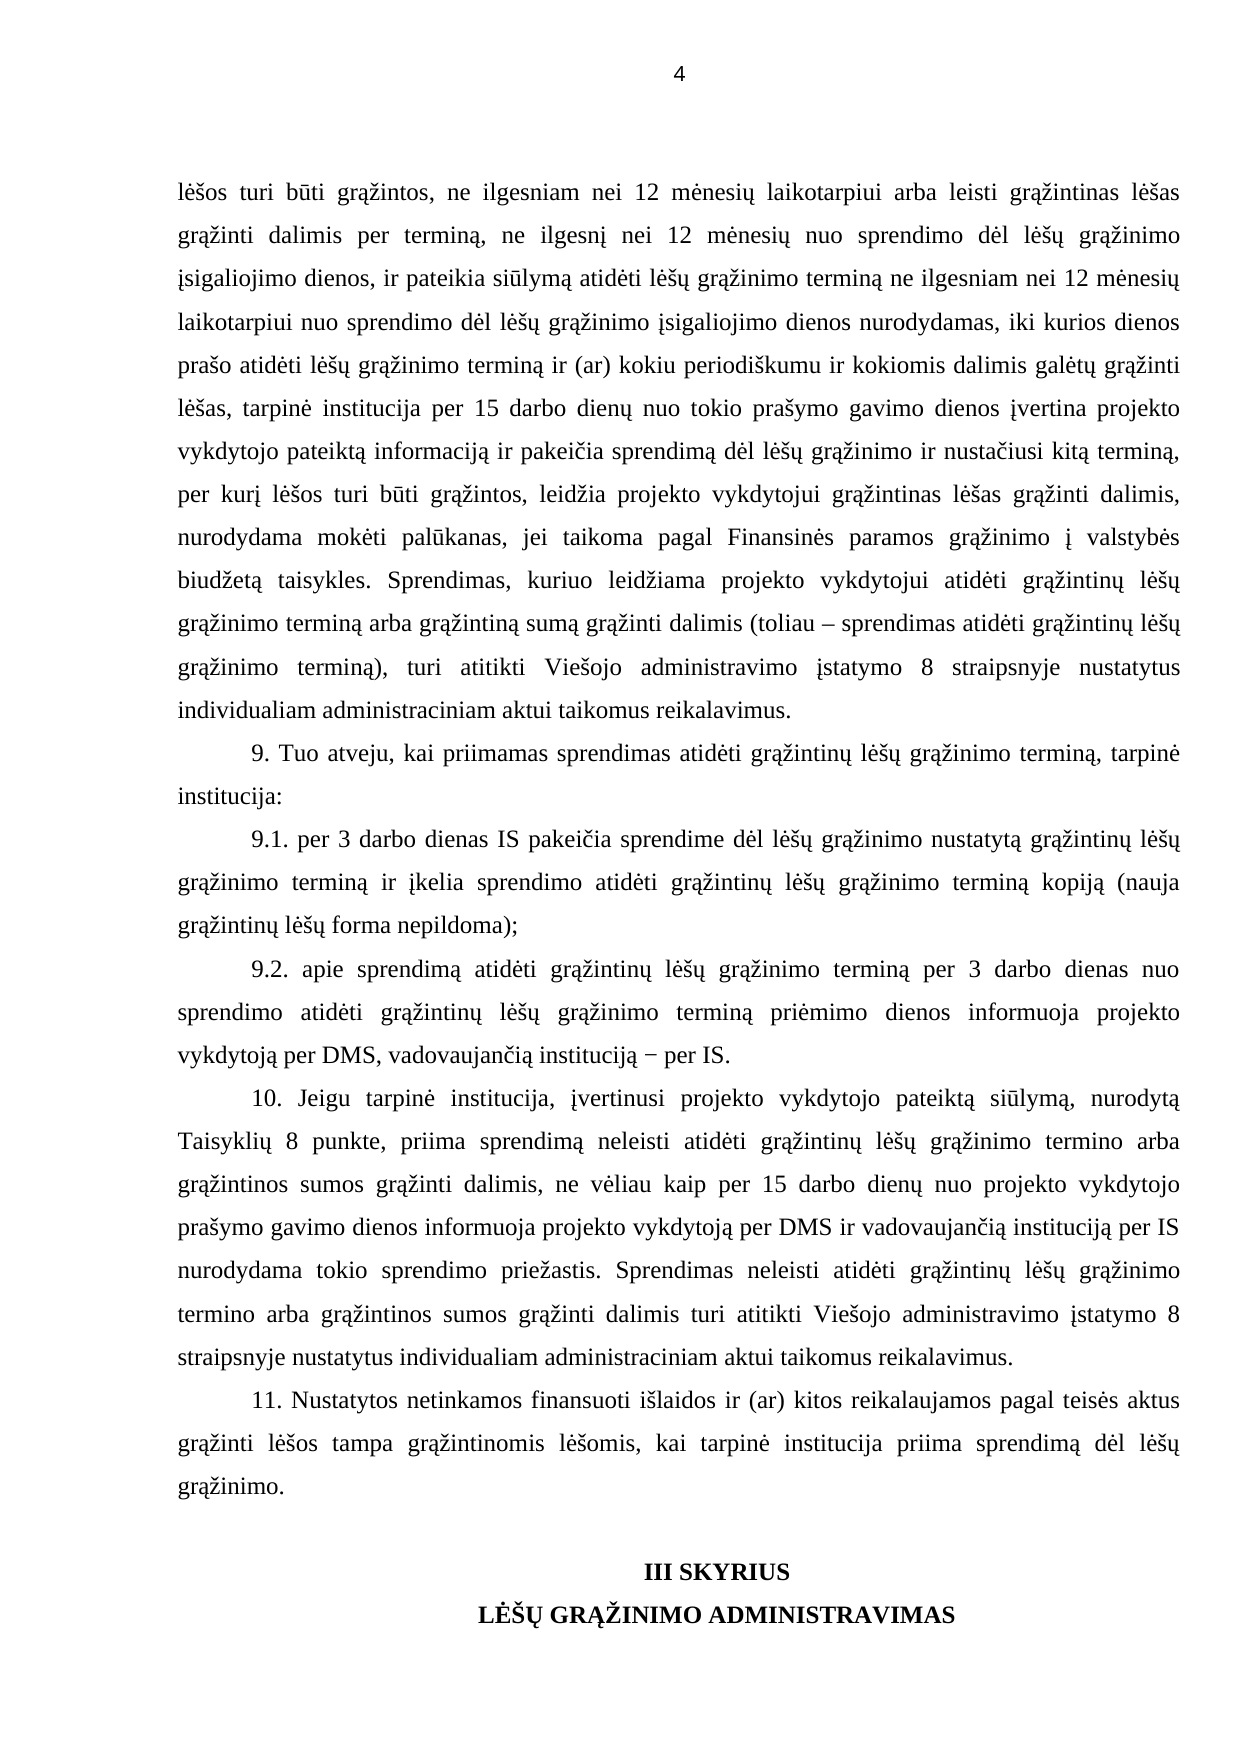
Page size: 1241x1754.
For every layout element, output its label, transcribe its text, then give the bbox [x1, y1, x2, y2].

text Iii SKYRIUS [177, 1557, 1181, 1586]
text 10. Jeigu tarpinė institucija, įvertinusi projekto vykdytojo pateiktą siūlymą, nurodytą Taisyklių 8 punkte, priima sprendimą neleisti atidėti grąžintinų lėšų grąžinimo termino arba grąžintinos sumos grąžinti dalimis, ne vėliau kaip per 15 darbo dienų nuo projekto vykdytojo prašymo gavimo dienos informuoja projekto vykdytoją per DMS ir vadovaujančią instituciją per IS nurodydama tokio sprendimo priežastis. Sprendimas neleisti atidėti grąžintinų lėšų grąžinimo termino arba grąžintinos sumos grąžinti dalimis turi atitikti Viešojo administravimo įstatymo 8 straipsnyje nustatytus individualiam administraciniam aktui taikomus reikalavimus. [177, 1083, 1181, 1371]
text 11. Nustatytos netinkamos finansuoti išlaidos ir (ar) kitos reikalaujamos pagal teisės aktus grąžinti lėšos tampa grąžintinomis lėšomis, kai tarpinė institucija priima sprendimą dėl lėšų grąžinimo. [177, 1385, 1181, 1500]
text 9. Tuo atveju, kai priimamas sprendimas atidėti grąžintinų lėšų grąžinimo terminą, tarpinė institucija: [177, 738, 1181, 810]
text 9.1. per 3 darbo dienas IS pakeičia sprendime dėl lėšų grąžinimo nustatytą grąžintinų lėšų grąžinimo terminą ir įkelia sprendimo atidėti grąžintinų lėšų grąžinimo terminą kopiją (nauja grąžintinų lėšų forma nepildoma); [177, 824, 1181, 939]
text lėšos turi būti grąžintos, ne ilgesniam nei 12 mėnesių laikotarpiui arba leisti grąžintinas lėšas grąžinti dalimis per terminą, ne ilgesnį nei 12 mėnesių nuo sprendimo dėl lėšų grąžinimo įsigaliojimo dienos, ir pateikia siūlymą atidėti lėšų grąžinimo terminą ne ilgesniam nei 12 mėnesių laikotarpiui nuo sprendimo dėl lėšų grąžinimo įsigaliojimo dienos nurodydamas, iki kurios dienos prašo atidėti lėšų grąžinimo terminą ir (ar) kokiu periodiškumu ir kokiomis dalimis galėtų grąžinti lėšas, tarpinė institucija per 15 darbo dienų nuo tokio prašymo gavimo dienos įvertina projekto vykdytojo pateiktą informaciją ir pakeičia sprendimą dėl lėšų grąžinimo ir nustačiusi kitą terminą, per kurį lėšos turi būti grąžintos, leidžia projekto vykdytojui grąžintinas lėšas grąžinti dalimis, nurodydama mokėti palūkanas, jei taikoma pagal Finansinės paramos grąžinimo į valstybės biudžetą taisykles. Sprendimas, kuriuo leidžiama projekto vykdytojui atidėti grąžintinų lėšų grąžinimo terminą arba grąžintiną sumą grąžinti dalimis (toliau – sprendimas atidėti grąžintinų lėšų grąžinimo terminą), turi atitikti Viešojo administravimo įstatymo 8 straipsnyje nustatytus individualiam administraciniam aktui taikomus reikalavimus. [177, 177, 1181, 723]
text 9.2. apie sprendimą atidėti grąžintinų lėšų grąžinimo terminą per 3 darbo dienas nuo sprendimo atidėti grąžintinų lėšų grąžinimo terminą priėmimo dienos informuoja projekto vykdytoją per DMS, vadovaujančią instituciją − per IS. [177, 954, 1181, 1069]
text LĖŠŲ GRĄŽINIMO ADMINISTRAVIMAS [177, 1601, 1181, 1629]
